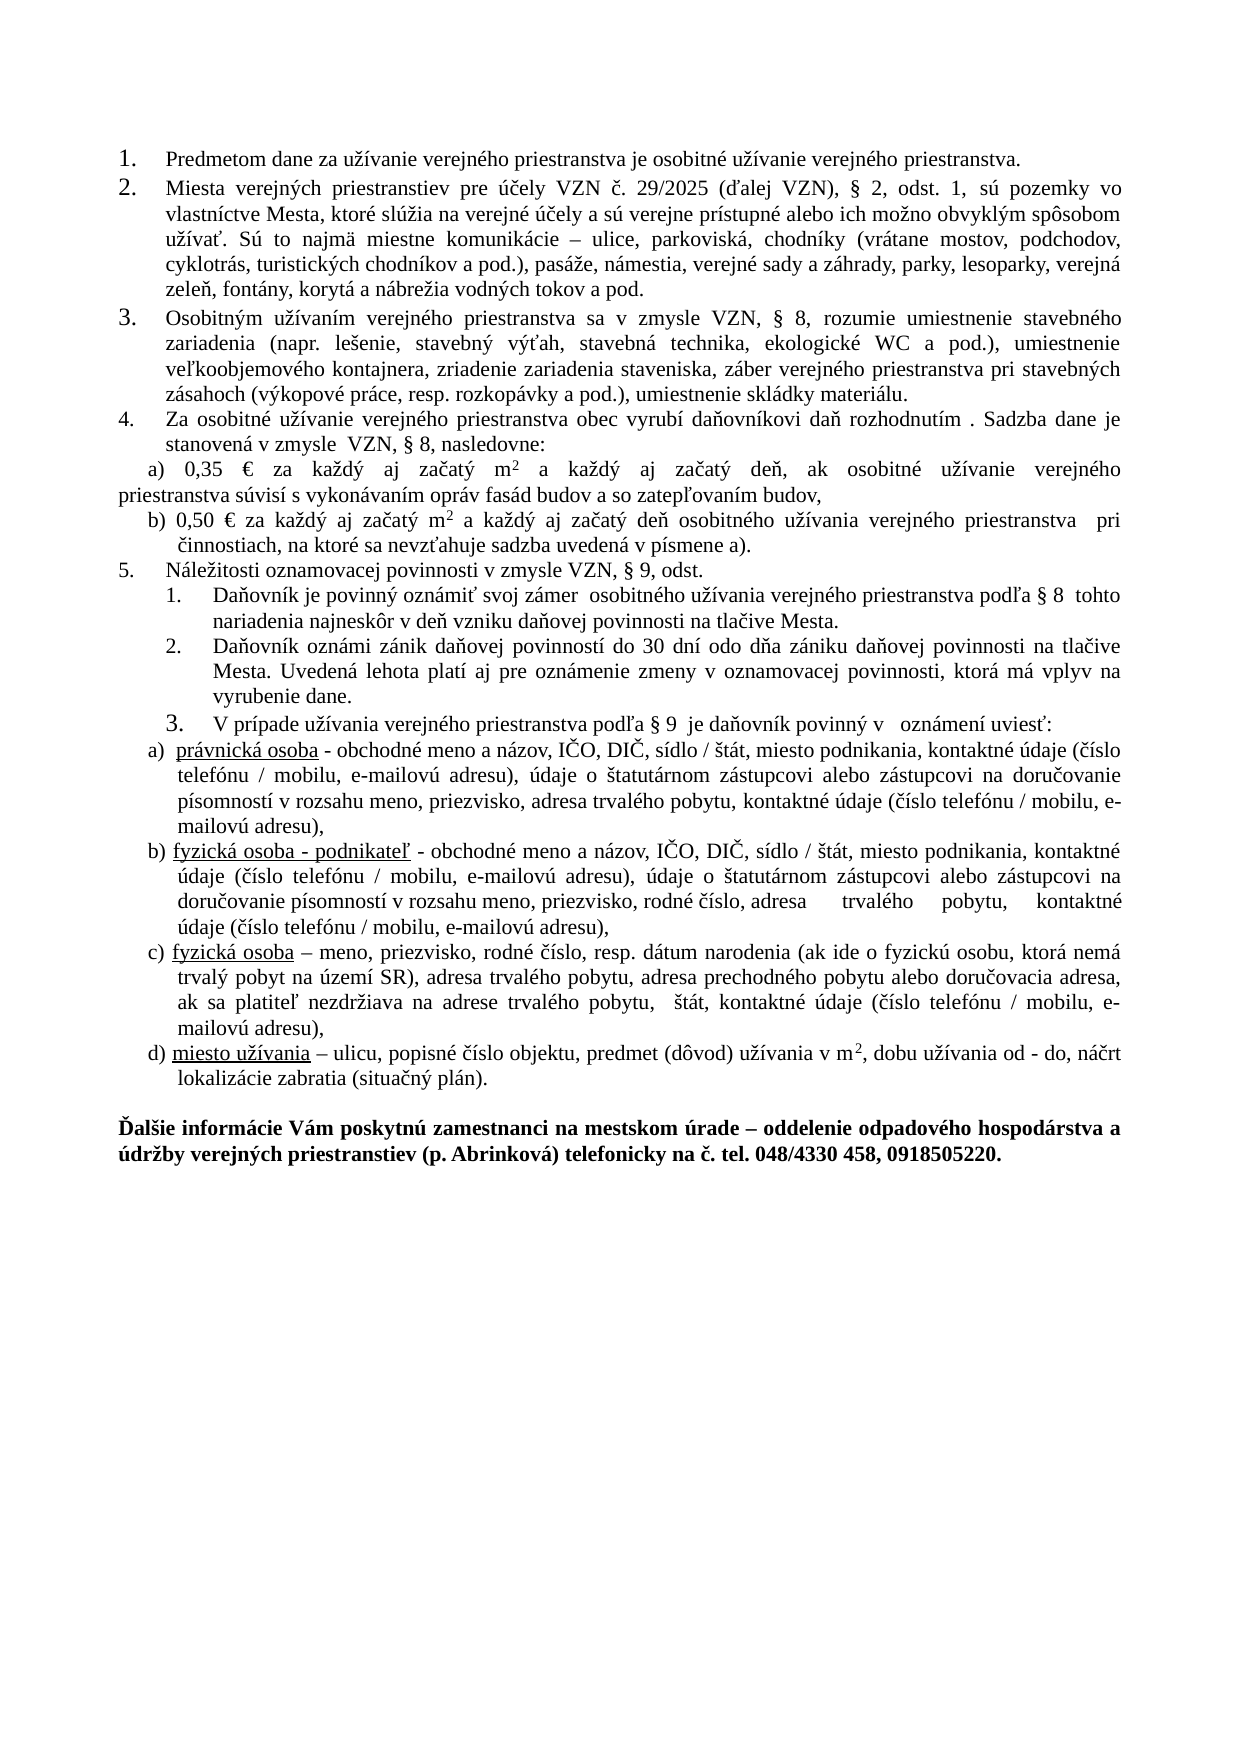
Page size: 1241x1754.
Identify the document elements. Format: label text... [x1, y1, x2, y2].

list Osobitným užívaním verejného priestranstva sa v zmysle VZN, § 8, rozumie umiestnenie stavebného zariadenia (napr. lešenie, stavebný výťah, stavebná technika, ekologické WC a pod.), umiestnenie veľkoobjemového kontajnera, zriadenie zariadenia staveniska, záber verejného priestranstva pri stavebných zásahoch (výkopové práce, resp. rozkopávky a pod.), umiestnenie skládky materiálu. [118, 302, 1122, 406]
list Predmetom dane za užívanie verejného priestranstva je osobitné užívanie verejného priestranstva. [118, 143, 1122, 172]
text c) fyzická osoba – meno, priezvisko, rodné číslo, resp. dátum narodenia (ak ide o fyzickú osobu, ktorá nemá trvalý pobyt na území SR), adresa trvalého pobytu, adresa prechodného pobytu alebo doručovacia adresa, ak sa platiteľ nezdržiava na adrese trvalého pobytu, štát, kontaktné údaje (číslo telefónu / mobilu, e-mailovú adresu), [148, 939, 1122, 1040]
text Ďalšie informácie Vám poskytnú zamestnanci na mestskom úrade – oddelenie odpadového hospodárstva a údržby verejných priestranstiev (p. Abrinková) telefonicky na č. tel. 048/4330 458, 0918505220. [118, 1115, 1122, 1166]
text b) 0,50 € za každý aj začatý m2 a každý aj začatý deň osobitného užívania verejného priestranstva pri činnostiach, na ktoré sa nevzťahuje sadzba uvedená v písmene a). [148, 507, 1122, 557]
list V prípade užívania verejného priestranstva podľa § 9 je daňovník povinný v oznámení uviesť: [165, 708, 1122, 737]
list Daňovník je povinný oznámiť svoj zámer osobitného užívania verejného priestranstva podľa § 8 tohto nariadenia najneskôr v deň vzniku daňovej povinnosti na tlačive Mesta. [165, 582, 1122, 633]
text a) 0,35 € za každý aj začatý m2 a každý aj začatý deň, ak osobitné užívanie verejného priestranstva súvisí s vykonávaním opráv fasád budov a so zatepľovaním budov, [118, 456, 1122, 507]
list Miesta verejných priestranstiev pre účely VZN č. 29/2025 (ďalej VZN), § 2, odst. 1, sú pozemky vo vlastníctve Mesta, ktoré slúžia na verejné účely a sú verejne prístupné alebo ich možno obvyklým spôsobom užívať. Sú to najmä miestne komunikácie – ulice, parkoviská, chodníky (vrátane mostov, podchodov, cyklotrás, turistických chodníkov a pod.), pasáže, námestia, verejné sady a záhrady, parky, lesoparky, verejná zeleň, fontány, korytá a nábrežia vodných tokov a pod. [118, 172, 1122, 302]
list Za osobitné užívanie verejného priestranstva obec vyrubí daňovníkovi daň rozhodnutím . Sadzba dane je stanovená v zmysle VZN, § 8, nasledovne: [118, 406, 1122, 456]
list Náležitosti oznamovacej povinnosti v zmysle VZN, § 9, odst. [118, 557, 1122, 582]
text a) právnická osoba - obchodné meno a názov, IČO, DIČ, sídlo / štát, miesto podnikania, kontaktné údaje (číslo telefónu / mobilu, e-mailovú adresu), údaje o štatutárnom zástupcovi alebo zástupcovi na doručovanie písomností v rozsahu meno, priezvisko, adresa trvalého pobytu, kontaktné údaje (číslo telefónu / mobilu, e-mailovú adresu), [148, 737, 1122, 838]
list Daňovník oznámi zánik daňovej povinností do 30 dní odo dňa zániku daňovej povinnosti na tlačive Mesta. Uvedená lehota platí aj pre oznámenie zmeny v oznamovacej povinnosti, ktorá má vplyv na vyrubenie dane. [165, 633, 1122, 708]
text b) fyzická osoba - podnikateľ - obchodné meno a názov, IČO, DIČ, sídlo / štát, miesto podnikania, kontaktné údaje (číslo telefónu / mobilu, e-mailovú adresu), údaje o štatutárnom zástupcovi alebo zástupcovi na doručovanie písomností v rozsahu meno, priezvisko, rodné číslo, adresa trvalého pobytu, kontaktné údaje (číslo telefónu / mobilu, e-mailovú adresu), [148, 838, 1122, 939]
text d) miesto užívania – ulicu, popisné číslo objektu, predmet (dôvod) užívania v m2, dobu užívania od - do, náčrt lokalizácie zabratia (situačný plán). [148, 1040, 1122, 1090]
